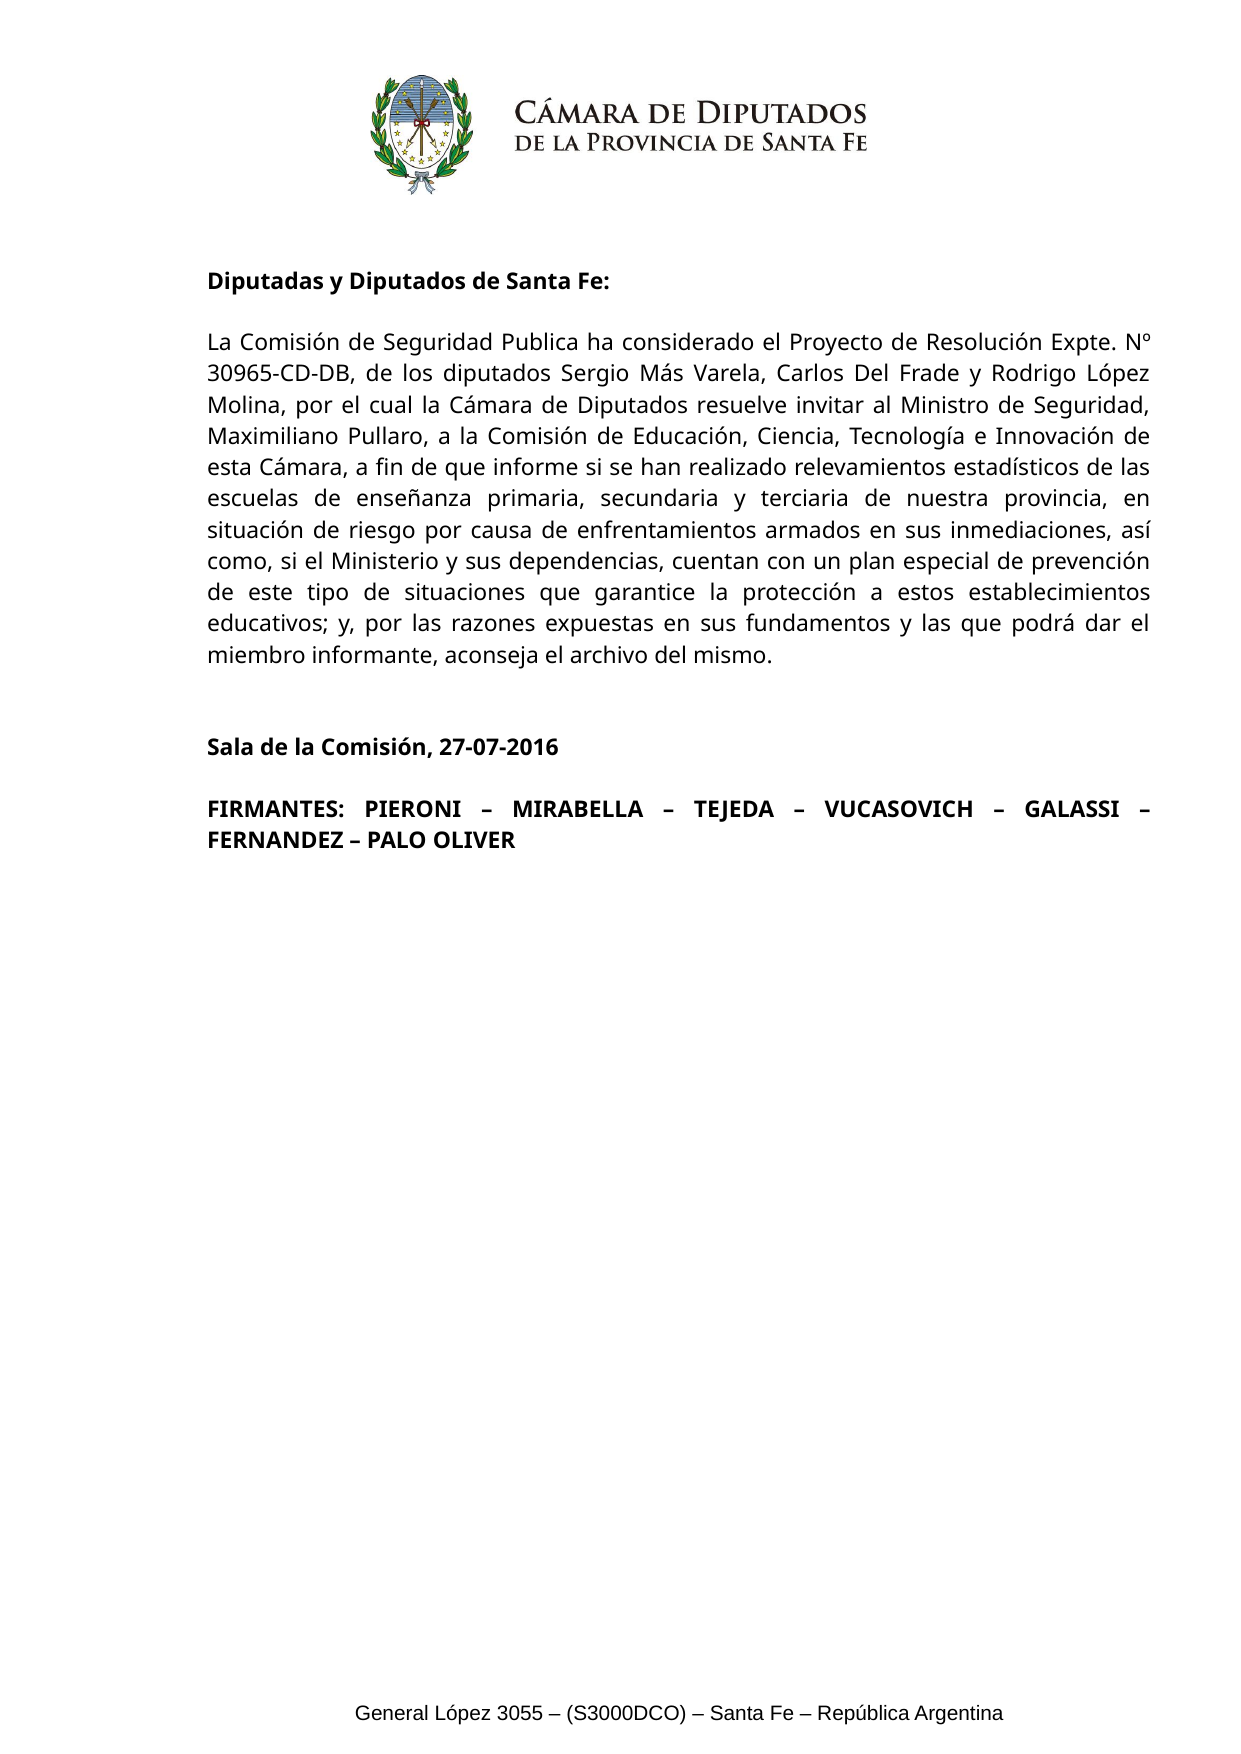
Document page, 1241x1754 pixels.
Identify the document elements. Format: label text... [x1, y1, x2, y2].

text Sala de la Comisión, 27-07-2016 [207, 731, 1152, 762]
text La Comisión de Seguridad Publica ha considerado el Proyecto de Resolución Expte. Nº 30965-CD-DB, de los diputados Sergio Más Varela, Carlos Del Frade y Rodrigo López Molina, por el cual la Cámara de Diputados resuelve invitar al Ministro de Seguridad, Maximiliano Pullaro, a la Comisión de Educación, Ciencia, Tecnología e Innovación de esta Cámara, a fin de que informe si se han realizado relevamientos estadísticos de las escuelas de enseñanza primaria, secundaria y terciaria de nuestra provincia, en situación de riesgo por causa de enfrentamientos armados en sus inmediaciones, así como, si el Ministerio y sus dependencias, cuentan con un plan especial de prevención de este tipo de situaciones que garantice la protección a estos establecimientos educativos; y, por las razones expuestas en sus fundamentos y las que podrá dar el miembro informante, aconseja el archivo del mismo. [207, 326, 1152, 670]
text Diputadas y Diputados de Santa Fe: [207, 265, 1152, 297]
text FIRMANTES: PIERONI – MIRABELLA – TEJEDA – VUCASOVICH – GALASSI – FERNANDEZ – PALO OLIVER [207, 793, 1152, 856]
picture [370, 75, 867, 199]
